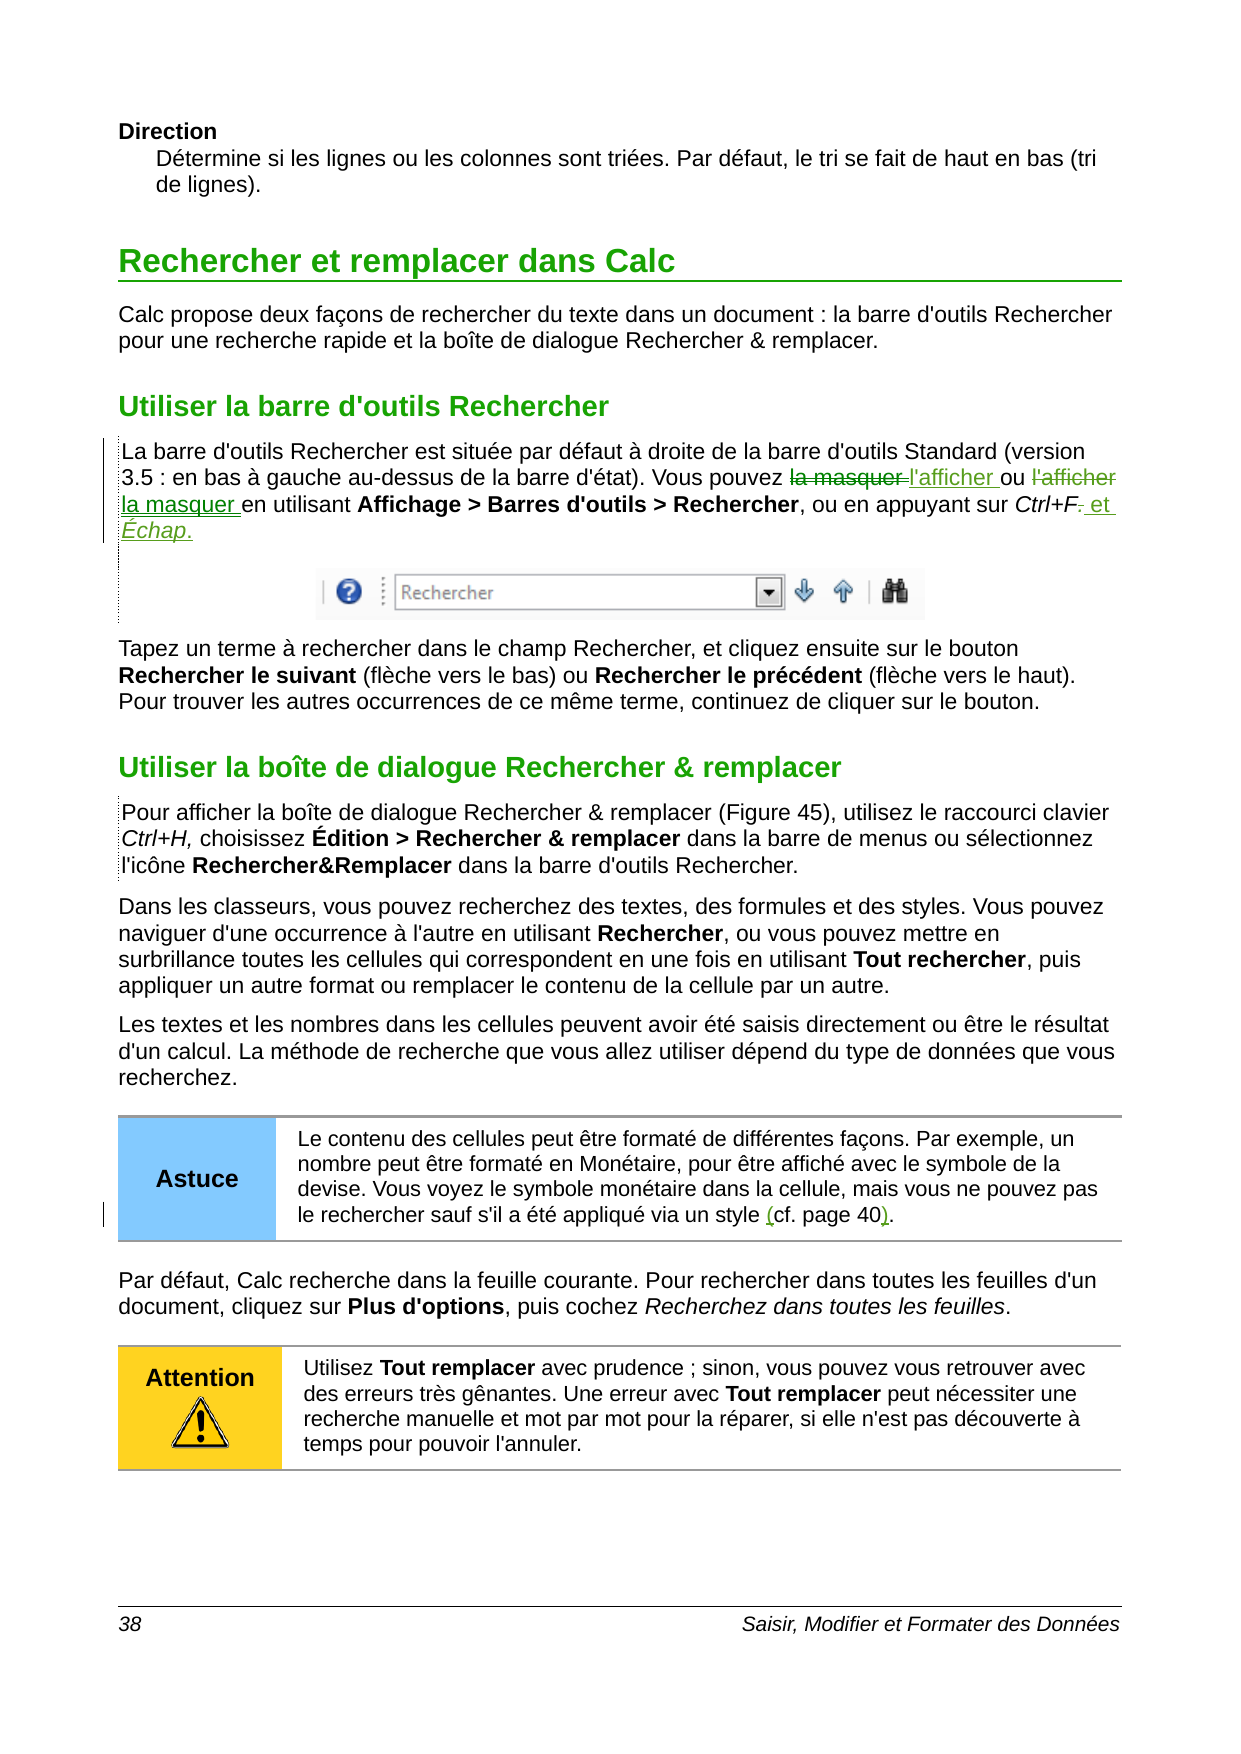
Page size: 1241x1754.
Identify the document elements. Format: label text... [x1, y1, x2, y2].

text Par défaut, Calc recherche dans la feuille courante. Pour rechercher dans toutes les feuilles d'un document, cliquez sur Plus d'options, puis cochez Recherchez dans toutes les feuilles. [118, 1267, 1122, 1319]
text Dans les classeurs, vous pouvez recherchez des textes, des formules et des styles. Vous pouvez naviguer d'une occurrence à l'autre en utilisant Rechercher, ou vous pouvez mettre en surbrillance toutes les cellules qui correspondent en une fois en utilisant Tout rechercher, puis appliquer un autre format ou remplacer le contenu de la cellule par un autre. [118, 893, 1122, 999]
subtitle Rechercher et remplacer dans Calc [118, 242, 1122, 280]
subtitle Utiliser la barre d'outils Rechercher [118, 389, 1122, 423]
text Détermine si les lignes ou les colonnes sont triées. Par défaut, le tri se fait de haut en bas (tri de lignes). [156, 144, 1122, 197]
picture [167, 1392, 233, 1452]
text Pour afficher la boîte de dialogue Rechercher & remplacer (Figure 45), utilisez le raccourci clavier Ctrl+H, choisissez Édition > Rechercher & remplacer dans la barre de menus ou sélectionnez l'icône Rechercher&Remplacer dans la barre d'outils Rechercher. [118, 796, 1122, 881]
table_header Attention [118, 1347, 282, 1469]
table_header Utilisez Tout remplacer avec prudence ; sinon, vous pouvez vous retrouver avec des erreurs très gênantes. Une erreur avec Tout remplacer peut nécessiter une recherche manuelle et mot par mot pour la réparer, si elle n'est pas découverte à temps pour pouvoir l'annuler. [282, 1347, 1121, 1469]
text Tapez un terme à rechercher dans le champ Rechercher, et cliquez ensuite sur le bouton Rechercher le suivant (flèche vers le bas) ou Rechercher le précédent (flèche vers le haut). Pour trouver les autres occurrences de ce même terme, continuez de cliquer sur le bouton. [118, 635, 1122, 714]
table_header Astuce [118, 1118, 276, 1240]
text Direction [118, 118, 1122, 144]
text La barre d'outils Rechercher est située par défaut à droite de la barre d'outils Standard (version 3.5 : en bas à gauche au-dessus de la barre d'état). Vous pouvez l'afficher ou la masquer en utilisant Affichage > Barres d'outils > Rechercher, ou en appuyant sur Ctrl+F et Échap. [118, 435, 1122, 543]
table_header Le contenu des cellules peut être formaté de différentes façons. Par exemple, un nombre peut être formaté en Monétaire, pour être affiché avec le symbole de la devise. Vous voyez le symbole monétaire dans la cellule, mais vous ne pouvez pas le rechercher sauf s'il a été appliqué via un style (cf. page 39). [276, 1118, 1122, 1240]
picture [315, 568, 925, 620]
text Calc propose deux façons de rechercher du texte dans un document : la barre d'outils Rechercher pour une recherche rapide et la boîte de dialogue Rechercher & remplacer. [118, 301, 1122, 354]
text Les textes et les nombres dans les cellules peuvent avoir été saisis directement ou être le résultat d'un calcul. La méthode de recherche que vous allez utiliser dépend du type de données que vous recherchez. [118, 1011, 1122, 1090]
subtitle Utiliser la boîte de dialogue Rechercher & remplacer [118, 750, 1122, 783]
